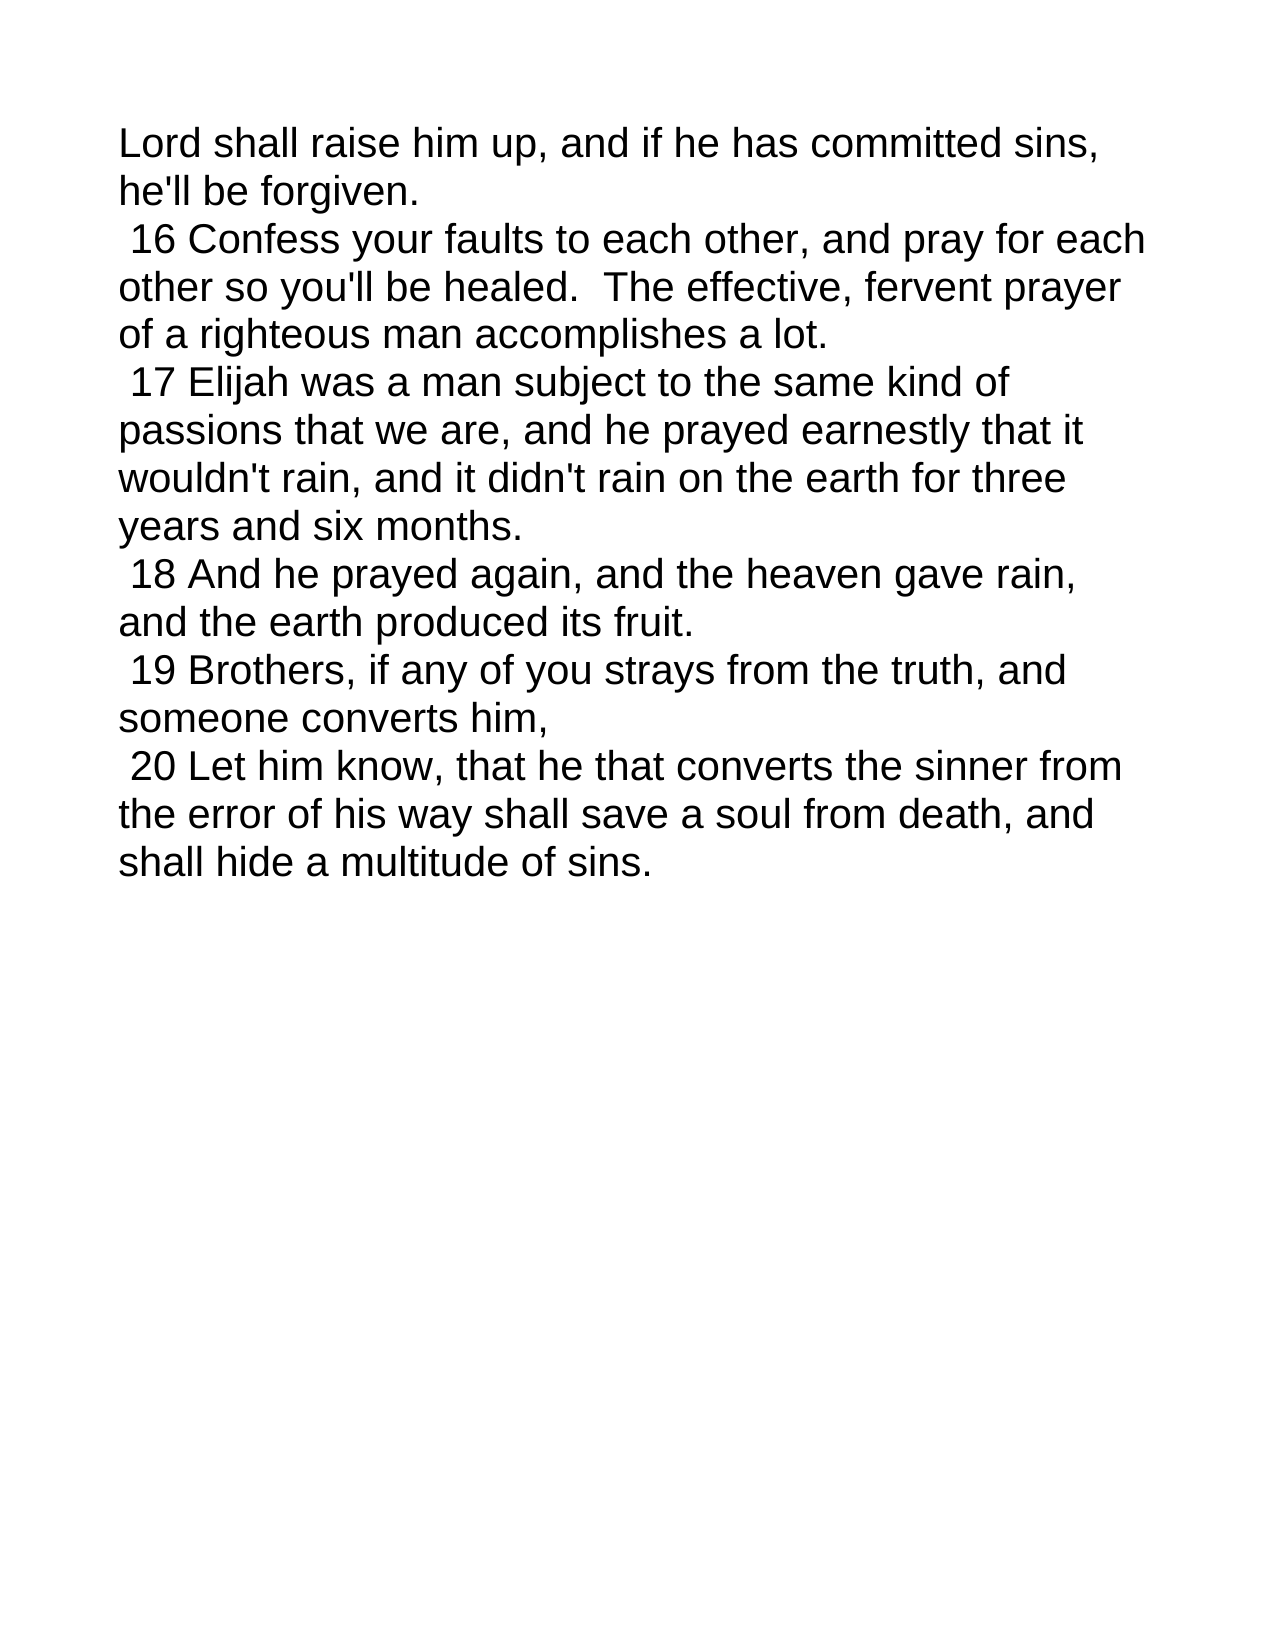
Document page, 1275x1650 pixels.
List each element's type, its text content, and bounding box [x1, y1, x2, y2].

text Lord shall raise him up, and if he has committed sins, he'll be forgiven. [118, 118, 1157, 214]
text 16 Confess your faults to each other, and pray for each other so you'll be healed. The effective, fervent prayer of a righteous man accomplishes a lot. [118, 214, 1157, 358]
text 20 Let him know, that he that converts the sinner from the error of his way shall save a soul from death, and shall hide a multitude of sins. [118, 741, 1157, 885]
text 18 And he prayed again, and the heaven gave rain, and the earth produced its fruit. [118, 549, 1157, 645]
text 17 Elijah was a man subject to the same kind of passions that we are, and he prayed earnestly that it wouldn't rain, and it didn't rain on the earth for three years and six months. [118, 358, 1157, 549]
text 19 Brothers, if any of you strays from the truth, and someone converts him, [118, 645, 1157, 741]
